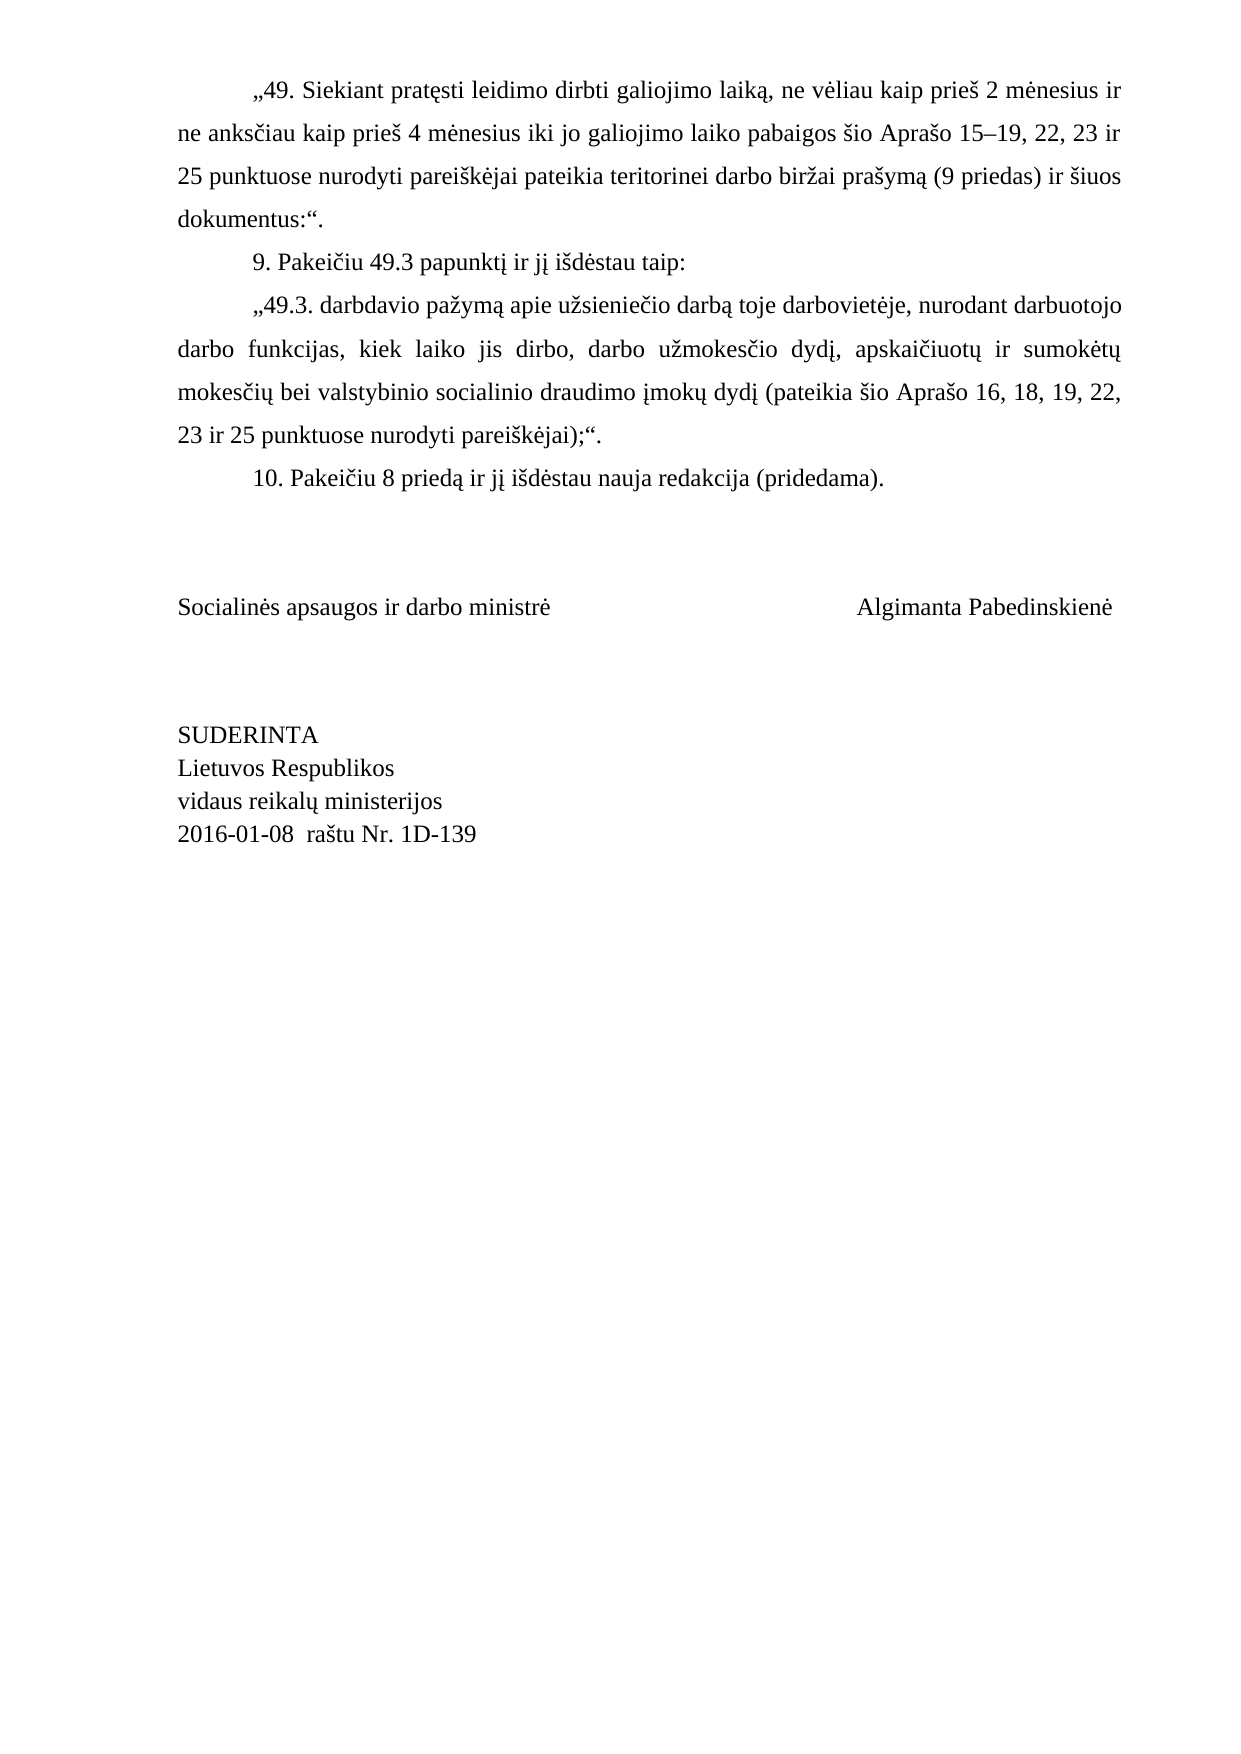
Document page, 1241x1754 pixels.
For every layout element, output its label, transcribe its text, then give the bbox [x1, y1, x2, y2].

text 2016-01-08 raštu Nr. 1D-139 [177, 819, 1122, 848]
text 9. Pakeičiu 49.3 papunktį ir jį išdėstau taip: [177, 247, 1122, 276]
text SUDERINTA [177, 720, 1122, 749]
text Socialinės apsaugos ir darbo ministrė Algimanta Pabedinskienė [177, 592, 1122, 621]
text „49.3. darbdavio pažymą apie užsieniečio darbą toje darbovietėje, nurodant darbuotojo darbo funkcijas, kiek laiko jis dirbo, darbo užmokesčio dydį, apskaičiuotų ir sumokėtų mokesčių bei valstybinio socialinio draudimo įmokų dydį (pateikia šio Aprašo 16, 18, 19, 22, 23 ir 25 punktuose nurodyti pareiškėjai);“. [177, 291, 1122, 449]
text „49. Siekiant pratęsti leidimo dirbti galiojimo laiką, ne vėliau kaip prieš 2 mėnesius ir ne anksčiau kaip prieš 4 mėnesius iki jo galiojimo laiko pabaigos šio Aprašo 15–19, 22, 23 ir 25 punktuose nurodyti pareiškėjai pateikia teritorinei darbo biržai prašymą (9 priedas) ir šiuos dokumentus:“. [177, 75, 1122, 233]
text 10. Pakeičiu 8 priedą ir jį išdėstau nauja redakcija (pridedama). [177, 463, 1122, 492]
text Lietuvos Respublikos [177, 753, 1122, 782]
text vidaus reikalų ministerijos [177, 786, 1122, 815]
